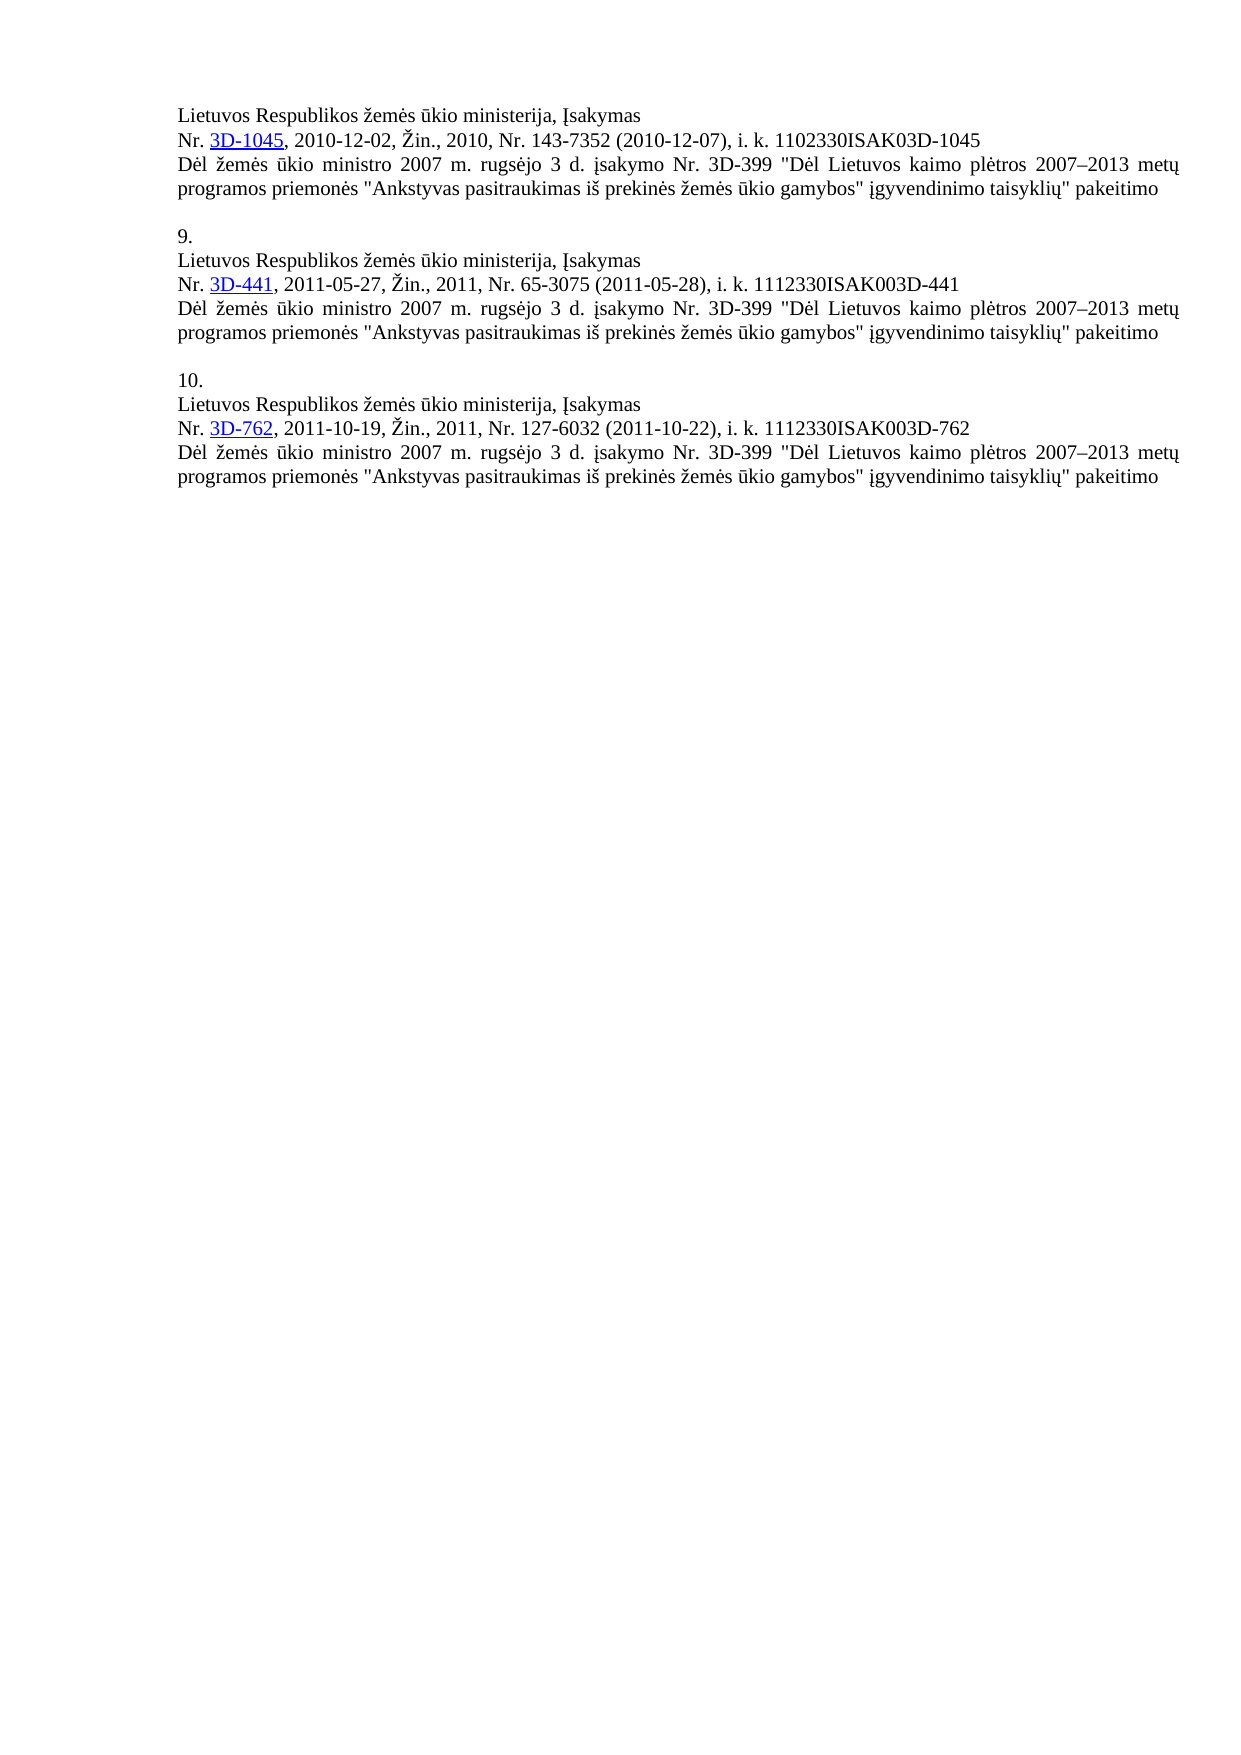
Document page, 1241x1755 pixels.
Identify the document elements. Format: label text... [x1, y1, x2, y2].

text Nr. 3D-441, 2011-05-27, Žin., 2011, Nr. 65-3075 (2011-05-28), i. k. 1112330ISAK003D-441 [177, 272, 1181, 296]
text Dėl žemės ūkio ministro 2007 m. rugsėjo 3 d. įsakymo Nr. 3D-399 "Dėl Lietuvos kaimo plėtros 2007–2013 metų programos priemonės "Ankstyvas pasitraukimas iš prekinės žemės ūkio gamybos" įgyvendinimo taisyklių" pakeitimo [177, 296, 1181, 344]
text 10. [177, 368, 1181, 392]
text Nr. 3D-762, 2011-10-19, Žin., 2011, Nr. 127-6032 (2011-10-22), i. k. 1112330ISAK003D-762 [177, 416, 1181, 440]
text Lietuvos Respublikos žemės ūkio ministerija, Įsakymas [177, 392, 1181, 416]
text 9. [177, 224, 1181, 248]
text Dėl žemės ūkio ministro 2007 m. rugsėjo 3 d. įsakymo Nr. 3D-399 "Dėl Lietuvos kaimo plėtros 2007–2013 metų programos priemonės "Ankstyvas pasitraukimas iš prekinės žemės ūkio gamybos" įgyvendinimo taisyklių" pakeitimo [177, 440, 1181, 488]
text Lietuvos Respublikos žemės ūkio ministerija, Įsakymas [177, 103, 1181, 127]
text Dėl žemės ūkio ministro 2007 m. rugsėjo 3 d. įsakymo Nr. 3D-399 "Dėl Lietuvos kaimo plėtros 2007–2013 metų programos priemonės "Ankstyvas pasitraukimas iš prekinės žemės ūkio gamybos" įgyvendinimo taisyklių" pakeitimo [177, 152, 1181, 200]
text Nr. 3D-1045, 2010-12-02, Žin., 2010, Nr. 143-7352 (2010-12-07), i. k. 1102330ISAK03D-1045 [177, 127, 1181, 152]
text Lietuvos Respublikos žemės ūkio ministerija, Įsakymas [177, 248, 1181, 272]
